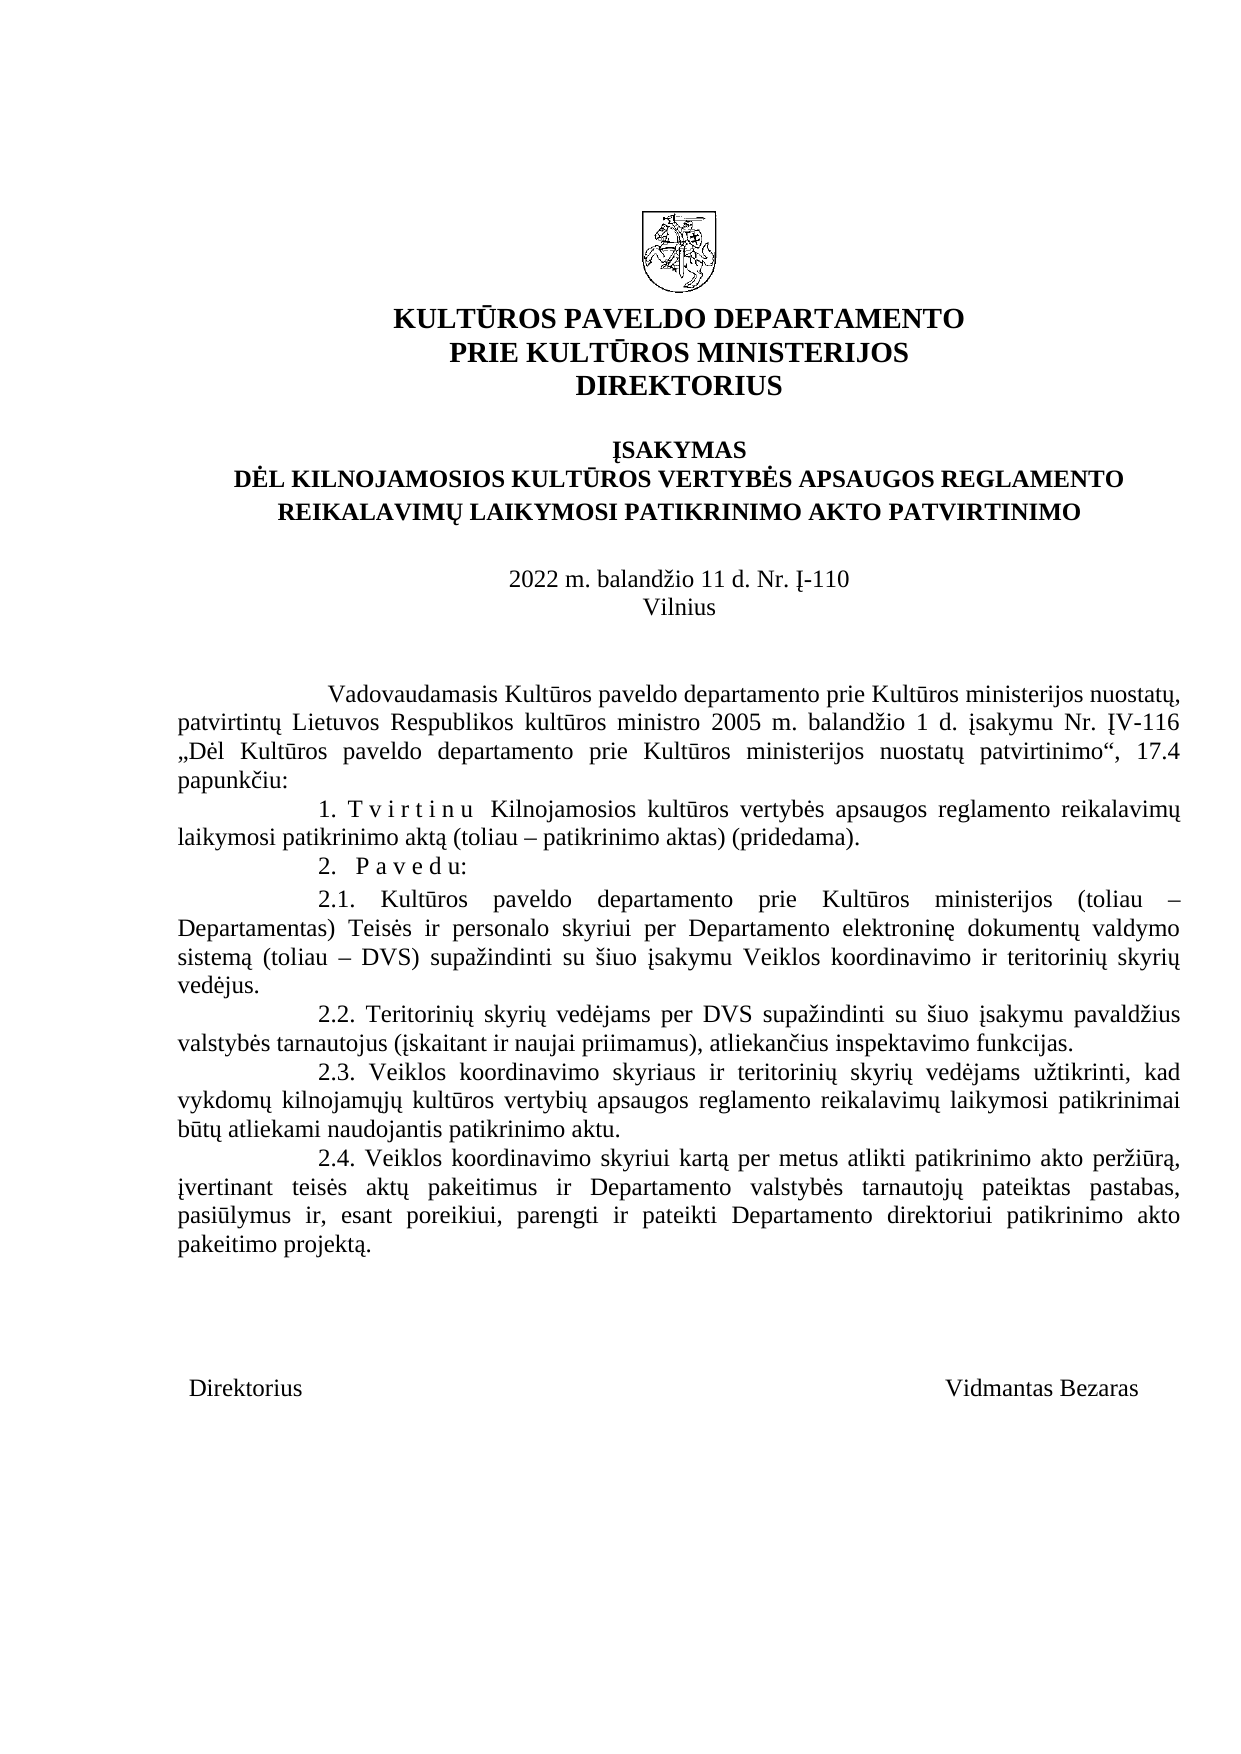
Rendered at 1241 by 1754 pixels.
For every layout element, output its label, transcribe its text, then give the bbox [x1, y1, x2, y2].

text 2. P a v e d u: [177, 851, 1181, 880]
text 2.1. Kultūros paveldo departamento prie Kultūros ministerijos (toliau – Departamentas) Teisės ir personalo skyriui per Departamento elektroninę dokumentų valdymo sistemą (toliau – DVS) supažindinti su šiuo įsakymu Veiklos koordinavimo ir teritorinių skyrių vedėjus. [177, 884, 1181, 999]
text DĖL KILNOJAMOSIOS KULTŪROS VERTYBĖS APSAUGOS REGLAMENTO REIKALAVIMŲ LAIKYMOSI PATIKRINIMO AKTO PATVIRTINIMO [177, 464, 1181, 526]
text KULTŪROS PAVELDO DEPARTAMENTO [177, 301, 1181, 335]
text Vilnius [177, 592, 1181, 621]
text ĮSAKYMAS [177, 435, 1181, 464]
text Direktorius Vidmantas Bezaras [188, 1373, 1181, 1402]
text PRIE KULTŪROS MINISTERIJOS [177, 335, 1181, 368]
text 2022 m. balandžio 11 d. Nr. Į-110 [177, 564, 1181, 592]
text 1. Tvirtinu Kilnojamosios kultūros vertybės apsaugos reglamento reikalavimų laikymosi patikrinimo aktą (toliau – patikrinimo aktas) (pridedama). [177, 794, 1181, 851]
text 2.2. Teritorinių skyrių vedėjams per DVS supažindinti su šiuo įsakymu pavaldžius valstybės tarnautojus (įskaitant ir naujai priimamus), atliekančius inspektavimo funkcijas. [177, 999, 1181, 1057]
text 2.4. Veiklos koordinavimo skyriui kartą per metus atlikti patikrinimo akto peržiūrą, įvertinant teisės aktų pakeitimus ir Departamento valstybės tarnautojų pateiktas pastabas, pasiūlymus ir, esant poreikiui, parengti ir pateikti Departamento direktoriui patikrinimo akto pakeitimo projektą. [177, 1143, 1181, 1258]
subtitle DIREKTORIUS [177, 368, 1181, 402]
text 2.3. Veiklos koordinavimo skyriaus ir teritorinių skyrių vedėjams užtikrinti, kad vykdomų kilnojamųjų kultūros vertybių apsaugos reglamento reikalavimų laikymosi patikrinimai būtų atliekami naudojantis patikrinimo aktu. [177, 1057, 1181, 1143]
text Vadovaudamasis Kultūros paveldo departamento prie Kultūros ministerijos nuostatų, patvirtintų Lietuvos Respublikos kultūros ministro 2005 m. balandžio 1 d. įsakymu Nr. ĮV-116 „Dėl Kultūros paveldo departamento prie Kultūros ministerijos nuostatų patvirtinimo“, 17.4 papunkčiu: [177, 679, 1181, 794]
